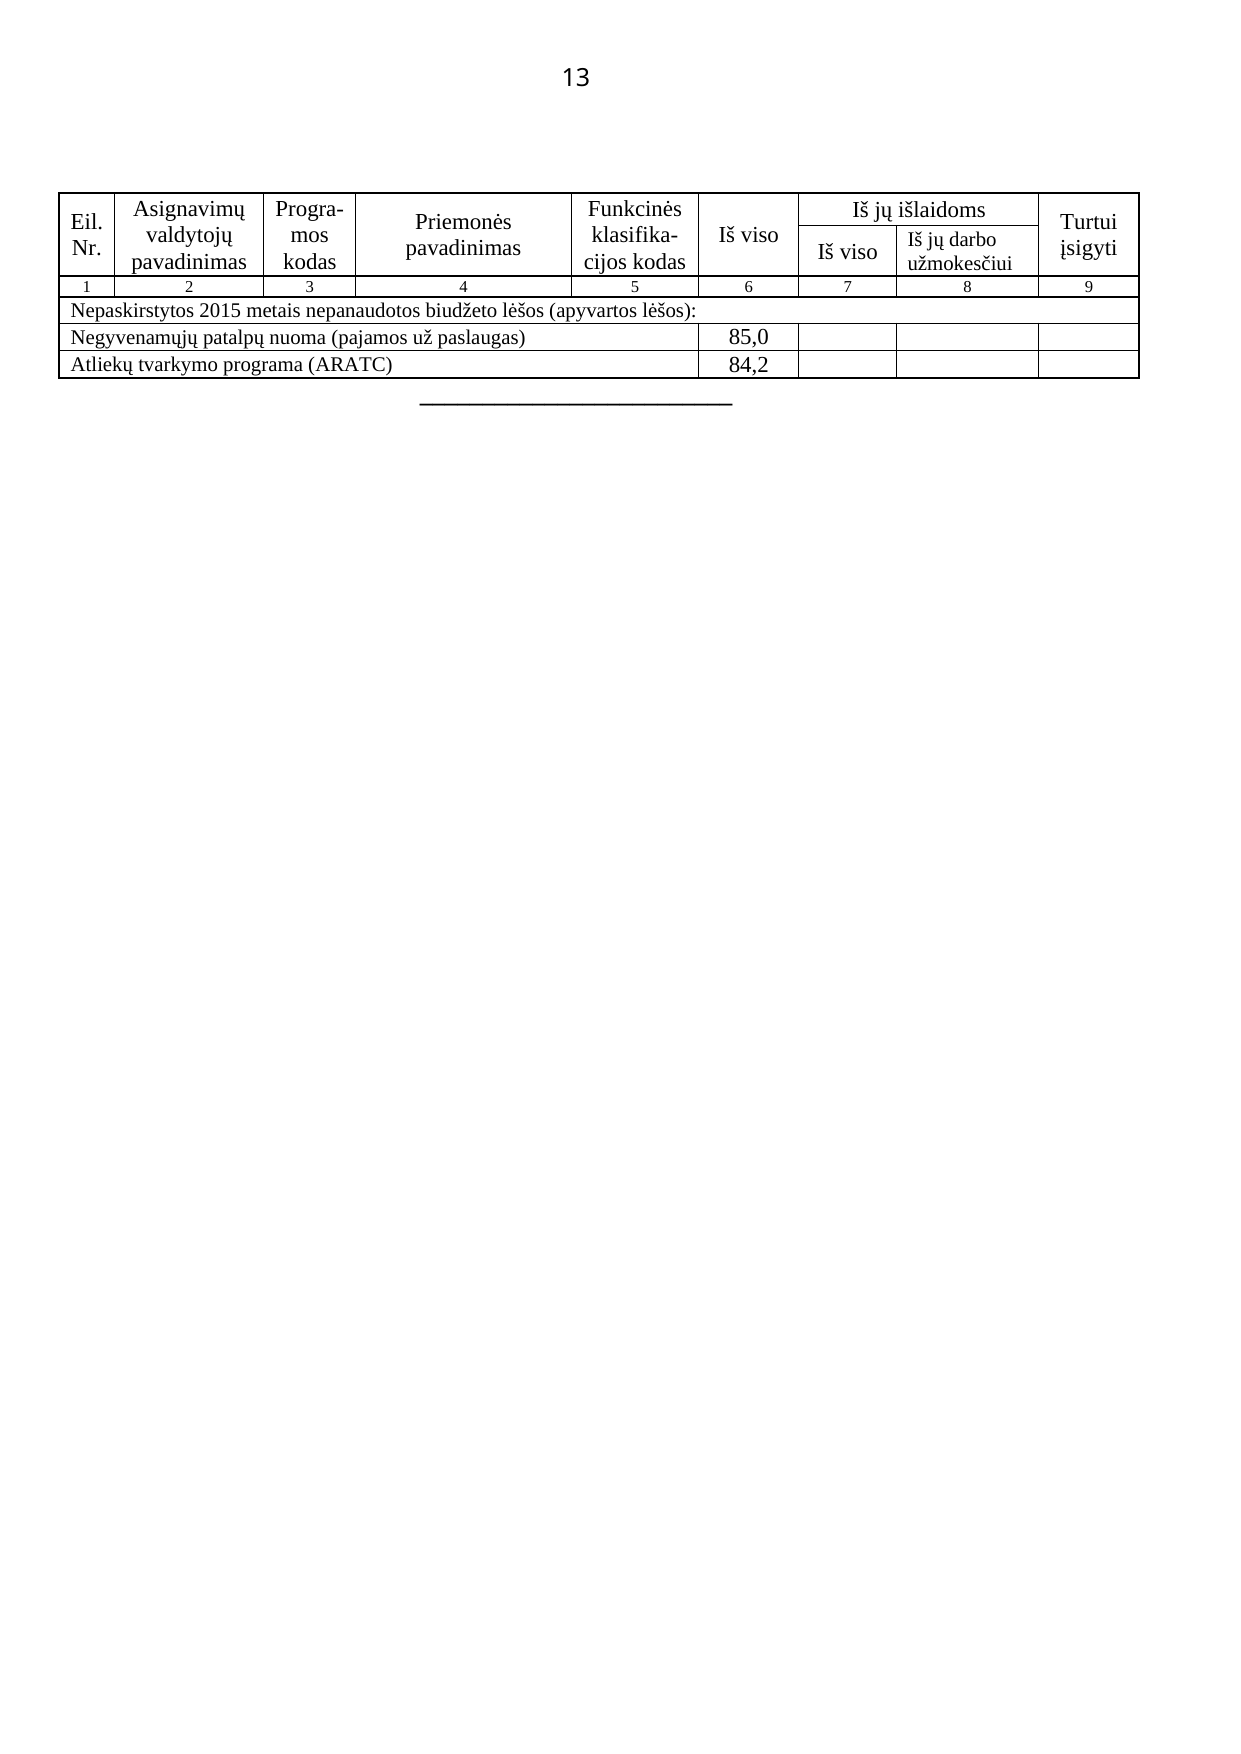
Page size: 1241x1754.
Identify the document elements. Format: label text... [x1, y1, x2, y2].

table_cell [1039, 351, 1138, 377]
table_cell 5 [572, 277, 698, 296]
table_cell Iš jų darbo užmokesčiui [897, 226, 1038, 275]
table_header Funkcinės klasifika-cijos kodas [572, 194, 698, 275]
text _________________________ [59, 379, 1092, 408]
table_cell [799, 324, 896, 350]
table_cell 6 [699, 277, 798, 296]
table_header Priemonės pavadinimas [356, 194, 571, 275]
table_cell Iš viso [799, 226, 896, 275]
table_cell Atliekų tvarkymo programa (ARATC) [60, 351, 698, 377]
table_cell 85,0 [699, 324, 798, 350]
table_cell 4 [356, 277, 571, 296]
table_cell 1 [60, 277, 114, 296]
table_header Asignavimų valdytojų pavadinimas [115, 194, 263, 275]
table_cell 8 [897, 277, 1038, 296]
table_header Progra-mos kodas [264, 194, 355, 275]
table_cell 84,2 [699, 351, 798, 377]
table_header Iš jų išlaidoms [799, 194, 1038, 225]
table_cell 2 [115, 277, 263, 296]
table_header Iš viso [699, 194, 798, 275]
table_cell [1039, 324, 1138, 350]
table_header Eil. Nr. [60, 194, 114, 275]
table_cell Nepaskirstytos 2015 metais nepanaudotos biudžeto lėšos (apyvartos lėšos): [60, 298, 1138, 322]
table_cell [897, 324, 1038, 350]
table_cell 7 [799, 277, 896, 296]
table_header Turtui įsigyti [1039, 194, 1138, 275]
table_cell [897, 351, 1038, 377]
table_cell [799, 351, 896, 377]
table_cell Negyvenamųjų patalpų nuoma (pajamos už paslaugas) [60, 324, 698, 350]
table_cell 3 [264, 277, 355, 296]
table_cell 9 [1039, 277, 1138, 296]
